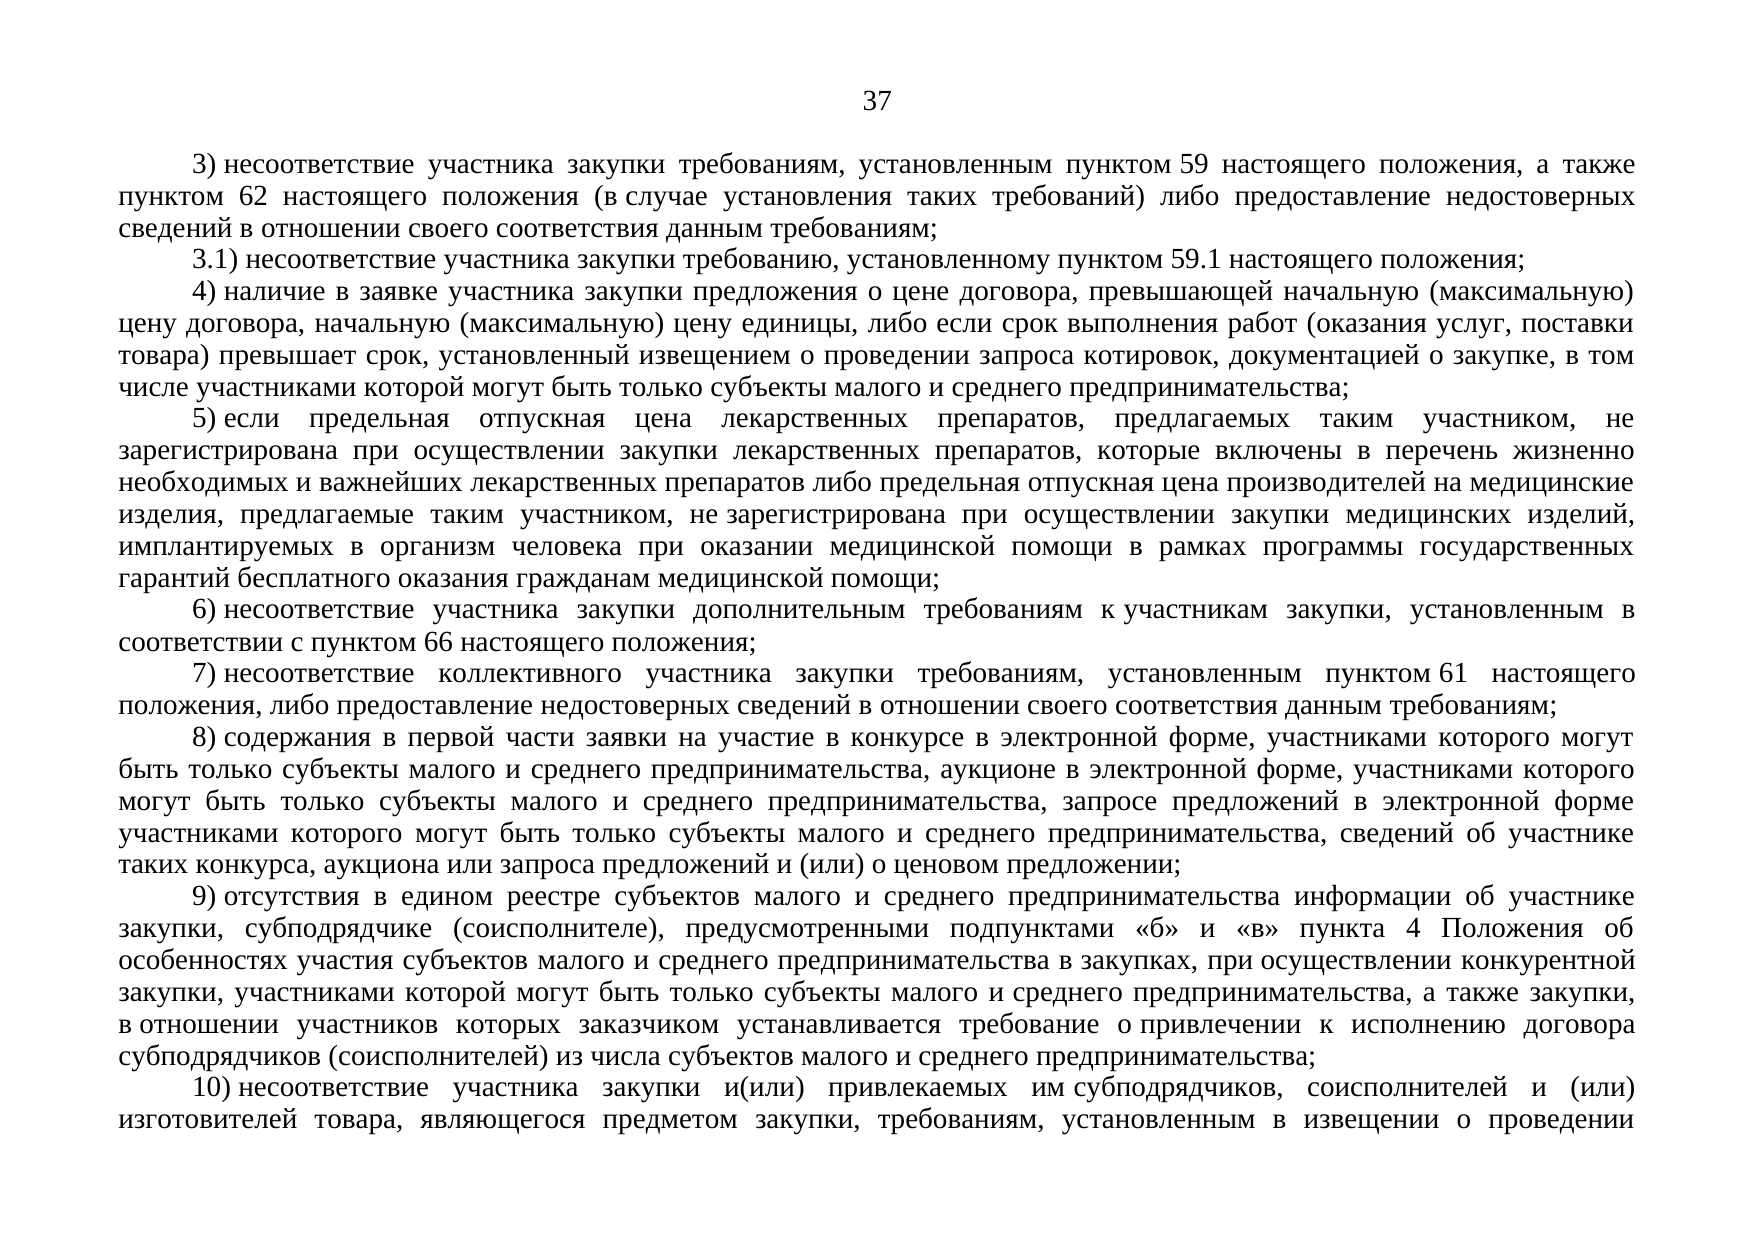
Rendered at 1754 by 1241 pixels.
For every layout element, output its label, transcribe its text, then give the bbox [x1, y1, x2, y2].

text 10) несоответствие участника закупки и(или) привлекаемых им субподрядчиков, соисполнителей и (или) изготовителей товара, являющегося предметом закупки, требованиям, установленным в извещении о проведении [118, 1071, 1636, 1135]
text 3) несоответствие участника закупки требованиям, установленным пунктом 59 настоящего положения, а также пунктом 62 настоящего положения (в случае установления таких требований) либо предоставление недостоверных сведений в отношении своего соответствия данным требованиям; [118, 148, 1636, 243]
text 5) если предельная отпускная цена лекарственных препаратов, предлагаемых таким участником, не зарегистрирована при осуществлении закупки лекарственных препаратов, которые включены в перечень жизненно необходимых и важнейших лекарственных препаратов либо предельная отпускная цена производителей на медицинские изделия, предлагаемые таким участником, не зарегистрирована при осуществлении закупки медицинских изделий, имплантируемых в организм человека при оказании медицинской помощи в рамках программы государственных гарантий бесплатного оказания гражданам медицинской помощи; [118, 402, 1636, 593]
text 8) содержания в первой части заявки на участие в конкурсе в электронной форме, участниками которого могут быть только субъекты малого и среднего предпринимательства, аукционе в электронной форме, участниками которого могут быть только субъекты малого и среднего предпринимательства, запросе предложений в электронной форме участниками которого могут быть только субъекты малого и среднего предпринимательства, сведений об участнике таких конкурса, аукциона или запроса предложений и (или) о ценовом предложении; [118, 721, 1636, 880]
text 9) отсутствия в едином реестре субъектов малого и среднего предпринимательства информации об участнике закупки, субподрядчике (соисполнителе), предусмотренными подпунктами «б» и «в» пункта 4 Положения об особенностях участия субъектов малого и среднего предпринимательства в закупках, при осуществлении конкурентной закупки, участниками которой могут быть только субъекты малого и среднего предпринимательства, а также закупки, в отношении участников которых заказчиком устанавливается требование о привлечении к исполнению договора субподрядчиков (соисполнителей) из числа субъектов малого и среднего предпринимательства; [118, 880, 1636, 1071]
text 4) наличие в заявке участника закупки предложения о цене договора, превышающей начальную (максимальную) цену договора, начальную (максимальную) цену единицы, либо если срок выполнения работ (оказания услуг, поставки товара) превышает срок, установленный извещением о проведении запроса котировок, документацией о закупке, в том числе участниками которой могут быть только субъекты малого и среднего предпринимательства; [118, 275, 1636, 402]
text 6) несоответствие участника закупки дополнительным требованиям к участникам закупки, установленным в соответствии с пунктом 66 настоящего положения; [118, 593, 1636, 657]
text 3.1) несоответствие участника закупки требованию, установленному пунктом 59.1 настоящего положения; [118, 243, 1636, 275]
text 7) несоответствие коллективного участника закупки требованиям, установленным пунктом 61 настоящего положения, либо предоставление недостоверных сведений в отношении своего соответствия данным требованиям; [118, 657, 1636, 721]
